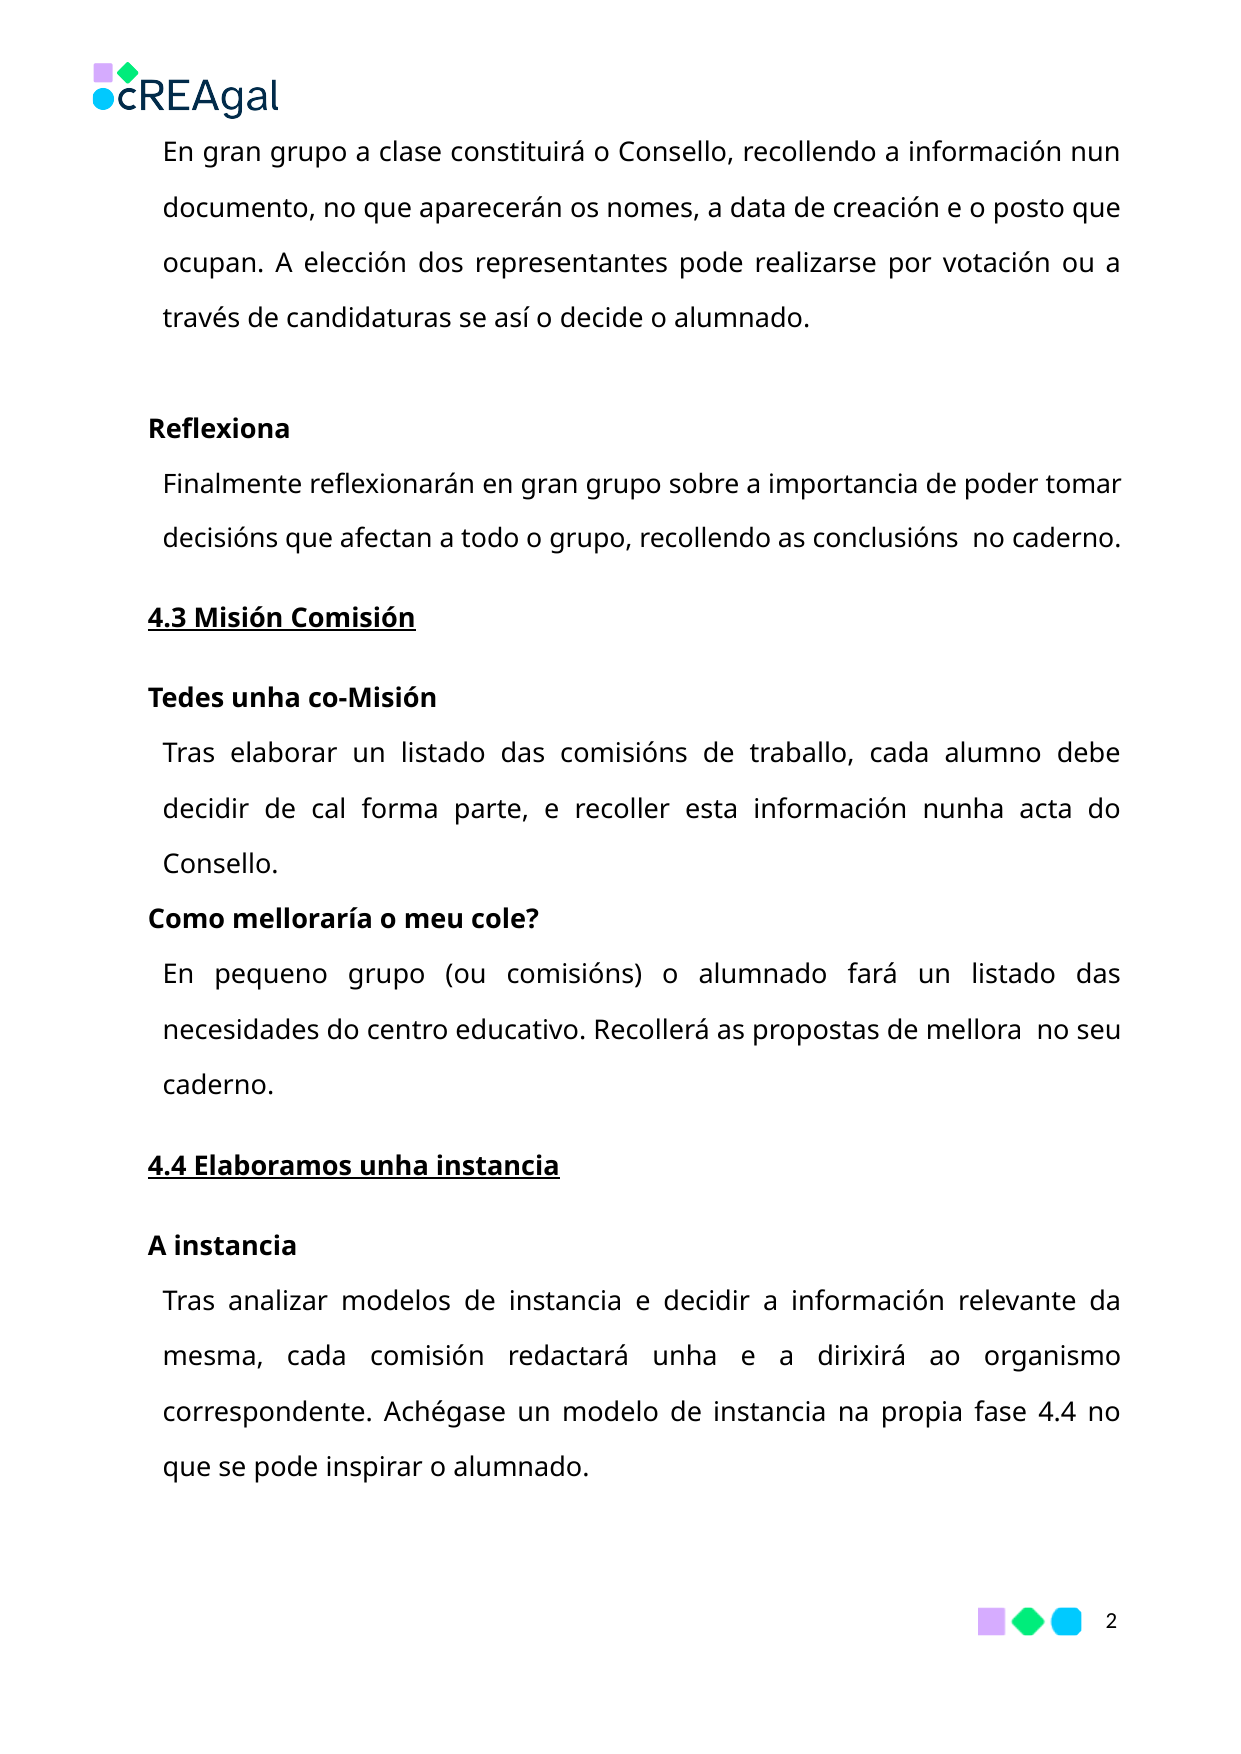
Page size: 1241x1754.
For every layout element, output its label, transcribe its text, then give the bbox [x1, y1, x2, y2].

text 4.4 Elaboramos unha instancia [148, 1146, 1115, 1183]
text Tedes unha co-Misión [148, 678, 1122, 715]
text A instancia [148, 1226, 1122, 1263]
text Tras analizar modelos de instancia e decidir a información relevante da mesma, cada comisión redactará unha e a dirixirá ao organismo correspondente. Achégase un modelo de instancia na propia fase 4.4 no que se pode inspirar o alumnado. [162, 1282, 1122, 1484]
text En gran grupo a clase constituirá o Consello, recollendo a información nun documento, no que aparecerán os nomes, a data de creación e o posto que ocupan. A elección dos representantes pode realizarse por votación ou a través de candidaturas se así o decide o alumnado. [162, 133, 1122, 336]
text Como melloraría o meu cole? [148, 900, 1122, 937]
picture [92, 62, 278, 119]
text Reflexiona [148, 409, 1122, 446]
text Finalmente reflexionarán en gran grupo sobre a importancia de poder tomar decisións que afectan a todo o grupo, recollendo as conclusións no caderno. [162, 465, 1122, 555]
text 4.3 Misión Comisión [148, 598, 1115, 635]
text En pequeno grupo (ou comisións) o alumnado fará un listado das necesidades do centro educativo. Recollerá as propostas de mellora no seu caderno. [162, 955, 1122, 1102]
text Tras elaborar un listado das comisións de traballo, cada alumno debe decidir de cal forma parte, e recoller esta información nunha acta do Consello. [162, 734, 1122, 881]
